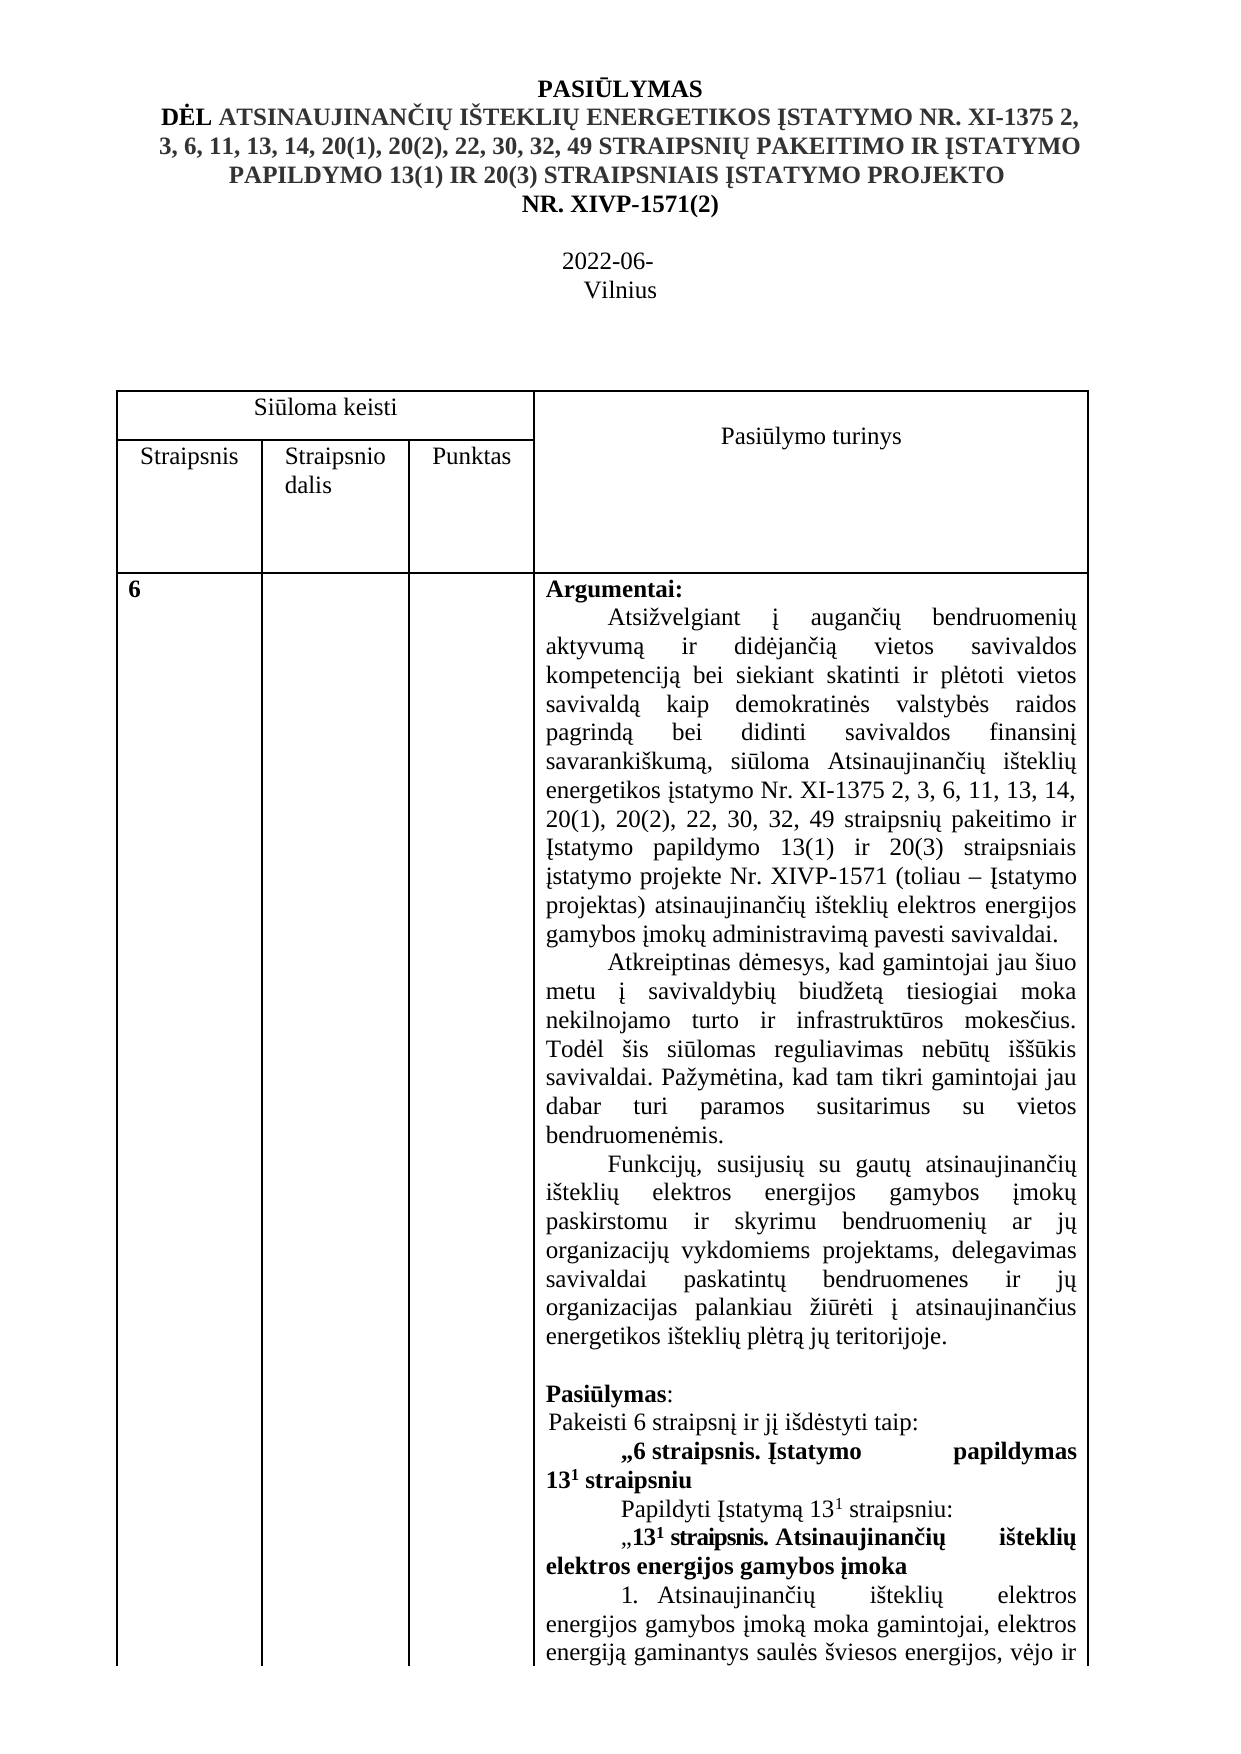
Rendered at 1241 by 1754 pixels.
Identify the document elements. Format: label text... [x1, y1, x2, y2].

text NR. XIVP-1571(2) [150, 189, 1090, 217]
text 2022-06- [150, 246, 1090, 275]
table_header Siūloma keisti [118, 392, 533, 439]
text PASIŪLYMAS [150, 74, 1090, 102]
table_cell 6 [118, 574, 261, 1666]
table_cell [410, 574, 533, 1666]
text DĖL ATSINAUJINANČIŲ IŠTEKLIŲ ENERGETIKOS ĮSTATYMO NR. XI-1375 2, 3, 6, 11, 13, 14, 20(1), 20(2), 22, 30, 32, 49 STRAIPSNIŲ PAKEITIMO IR ĮSTATYMO PAPILDYMO 13(1) IR 20(3) STRAIPSNIAIS ĮSTATYMO PROJEKTO [150, 102, 1090, 189]
table_header Pasiūlymo turinys [535, 392, 1087, 572]
table_cell Straipsnis [118, 441, 261, 572]
table_cell Punktas [410, 441, 533, 572]
table_cell Argumentai: Atsižvelgiant į augančių bendruomenių aktyvumą ir didėjančią vietos savivaldos kompetenciją bei siekiant skatinti ir plėtoti vietos savivaldą kaip demokratinės valstybės raidos pagrindą bei didinti savivaldos finansinį savarankiškumą, siūloma Atsinaujinančių išteklių energetikos įstatymo Nr. XI-1375 2, 3, 6, 11, 13, 14, 20(1), 20(2), 22, 30, 32, 49 straipsnių pakeitimo ir Įstatymo papildymo 13(1) ir 20(3) straipsniais įstatymo projekte Nr. XIVP-1571 (toliau – Įstatymo projektas) atsinaujinančių išteklių elektros energijos gamybos įmokų administravimą pavesti savivaldai. Atkreiptinas dėmesys, kad gamintojai jau šiuo metu į savivaldybių biudžetą tiesiogiai moka nekilnojamo turto ir infrastruktūros mokesčius. Todėl šis siūlomas reguliavimas nebūtų iššūkis savivaldai. Pažymėtina, kad tam tikri gamintojai jau dabar turi paramos susitarimus su vietos bendruomenėmis. Funkcijų, susijusių su gautų atsinaujinančių išteklių elektros energijos gamybos įmokų paskirstomu ir skyrimu bendruomenių ar jų organizacijų vykdomiems projektams, delegavimas savivaldai paskatintų bendruomenes ir jų organizacijas palankiau žiūrėti į atsinaujinančius energetikos išteklių plėtrą jų teritorijoje. Pasiūlymas: Pakeisti 6 straipsnį ir jį išdėstyti taip: „6 straipsnis. Įstatymo papildymas 131 straipsniu Papildyti Įstatymą 131 straipsniu: „131 straipsnis. Atsinaujinančių išteklių elektros energijos gamybos įmoka 1. Atsinaujinančių išteklių elektros energijos gamybos įmoką moka gamintojai, elektros energiją gaminantys saulės šviesos energijos, vėjo ir [535, 574, 1087, 1666]
table_cell [263, 574, 408, 1666]
table_cell Straipsnio dalis [263, 441, 408, 572]
text Vilnius [150, 275, 1090, 304]
